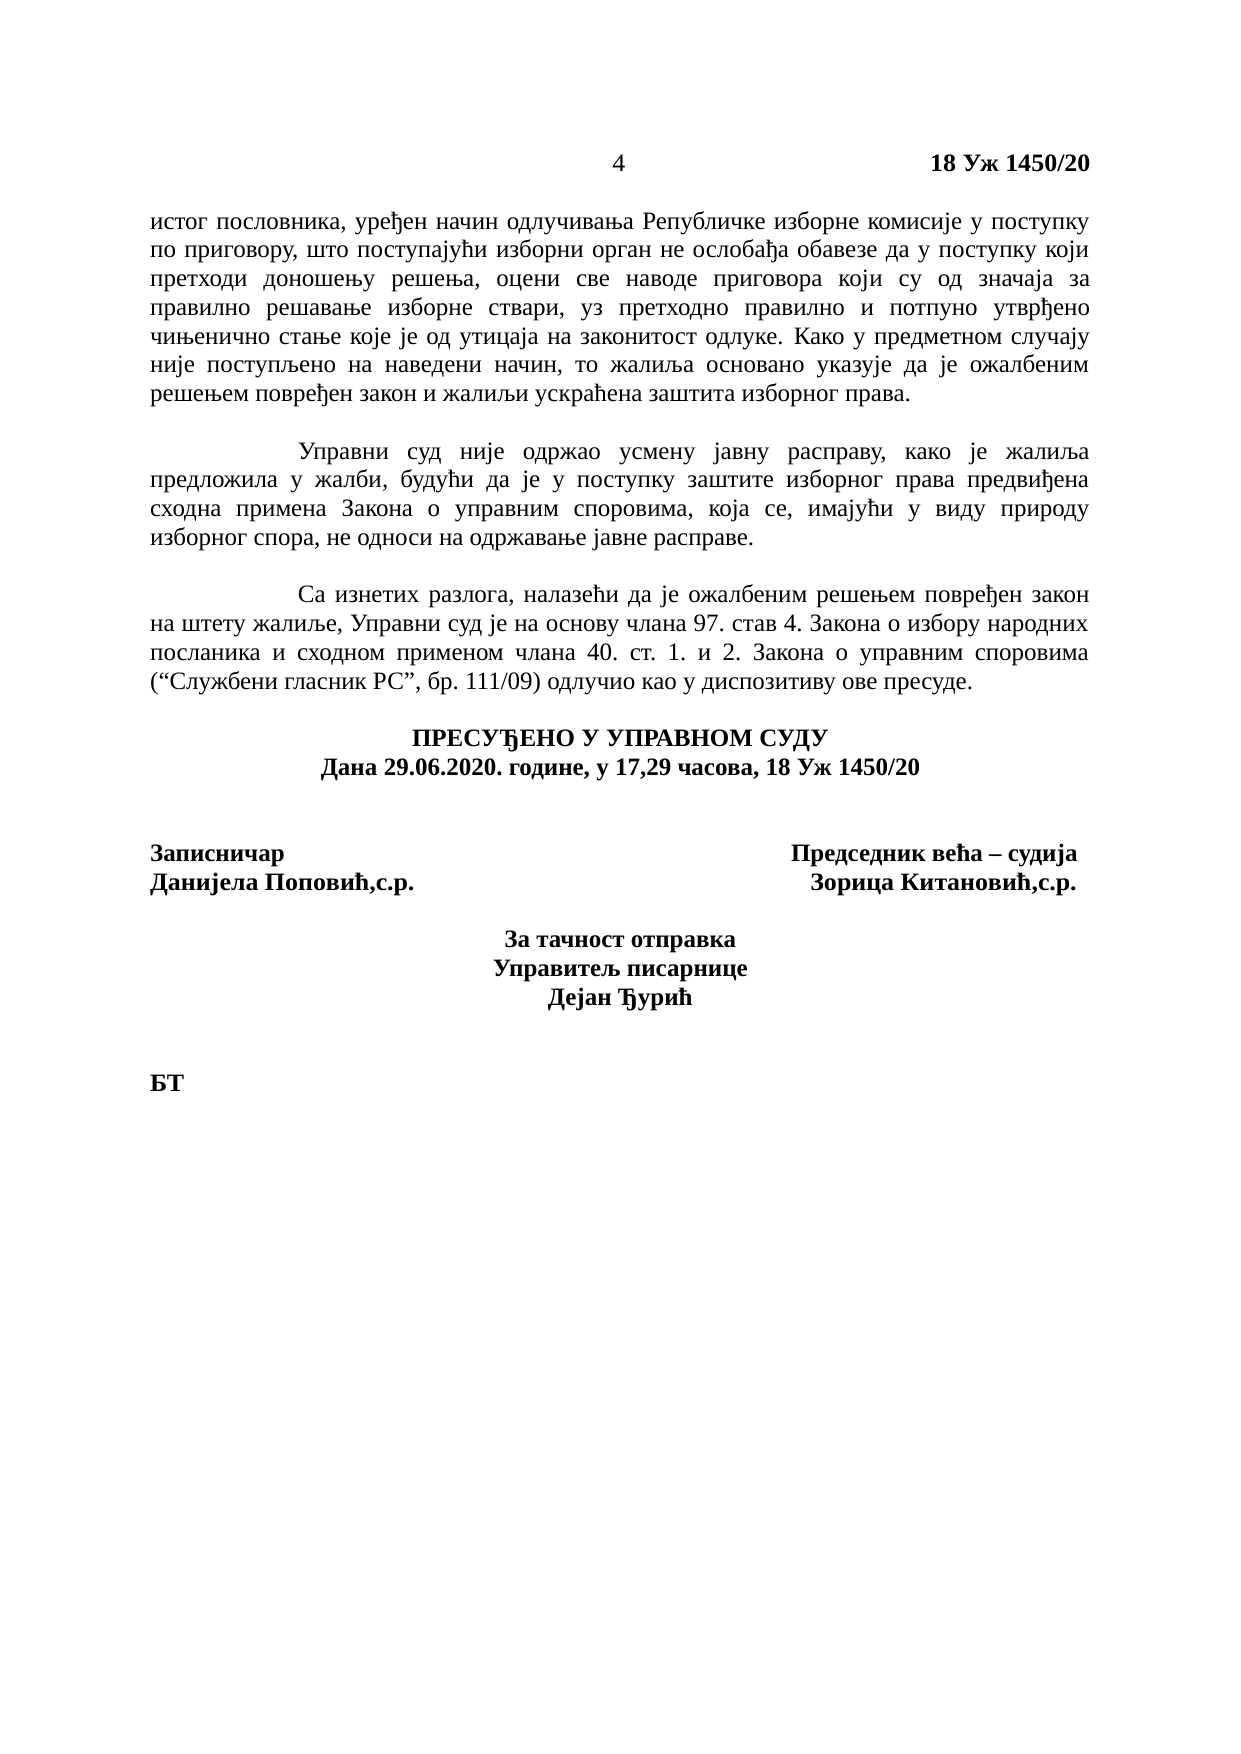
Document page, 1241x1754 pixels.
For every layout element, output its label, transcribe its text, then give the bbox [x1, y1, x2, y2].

text Записничар Председник већа – судија [150, 838, 1090, 867]
text Дејан Ђурић [150, 982, 1090, 1011]
text Данијела Поповић,с.р. Зорица Китановић,с.р. [150, 867, 1090, 896]
text истог пословника, уређен начин одлучивања Републичке изборне комисије у поступку по приговору, што поступајући изборни орган не ослобађа обавезе да у поступку који претходи доношењу решења, оцени све наводе приговора који су од значаја за правилно решавање изборне ствари, уз претходно правилно и потпуно утврђено чињенично стање које је од утицаја на законитост одлуке. Како у предметном случају није поступљено на наведени начин, то жалиља основано указује да је ожалбеним решењем повређен закон и жалиљи ускраћена заштита изборног права. [150, 206, 1090, 407]
text БT [150, 1068, 1090, 1097]
text Управни суд није одржао усмену јавну расправу, како је жалиља предложила у жалби, будући да је у поступку заштите изборног права предвиђена сходна примена Закона о управним споровима, која се, имајући у виду природу изборног спора, не односи на одржавање јавне расправе. [150, 436, 1090, 551]
text Дана 29.06.2020. године, у 17,29 часова, 18 Уж 1450/20 [150, 752, 1090, 781]
text Управитељ писарнице [150, 953, 1090, 982]
text За тачност отправка [150, 924, 1090, 953]
text ПРЕСУЂЕНО У УПРАВНОМ СУДУ [150, 723, 1090, 752]
text Са изнетих разлога, налазећи да је ожалбеним решењем повређен закон на штету жалиље, Управни суд је на основу члана 97. став 4. Закона о избору народних посланика и сходном применом члана 40. ст. 1. и 2. Закона о управним споровима (“Службени гласник РС”, бр. 111/09) одлучио као у диспозитиву ове пресуде. [150, 579, 1090, 694]
